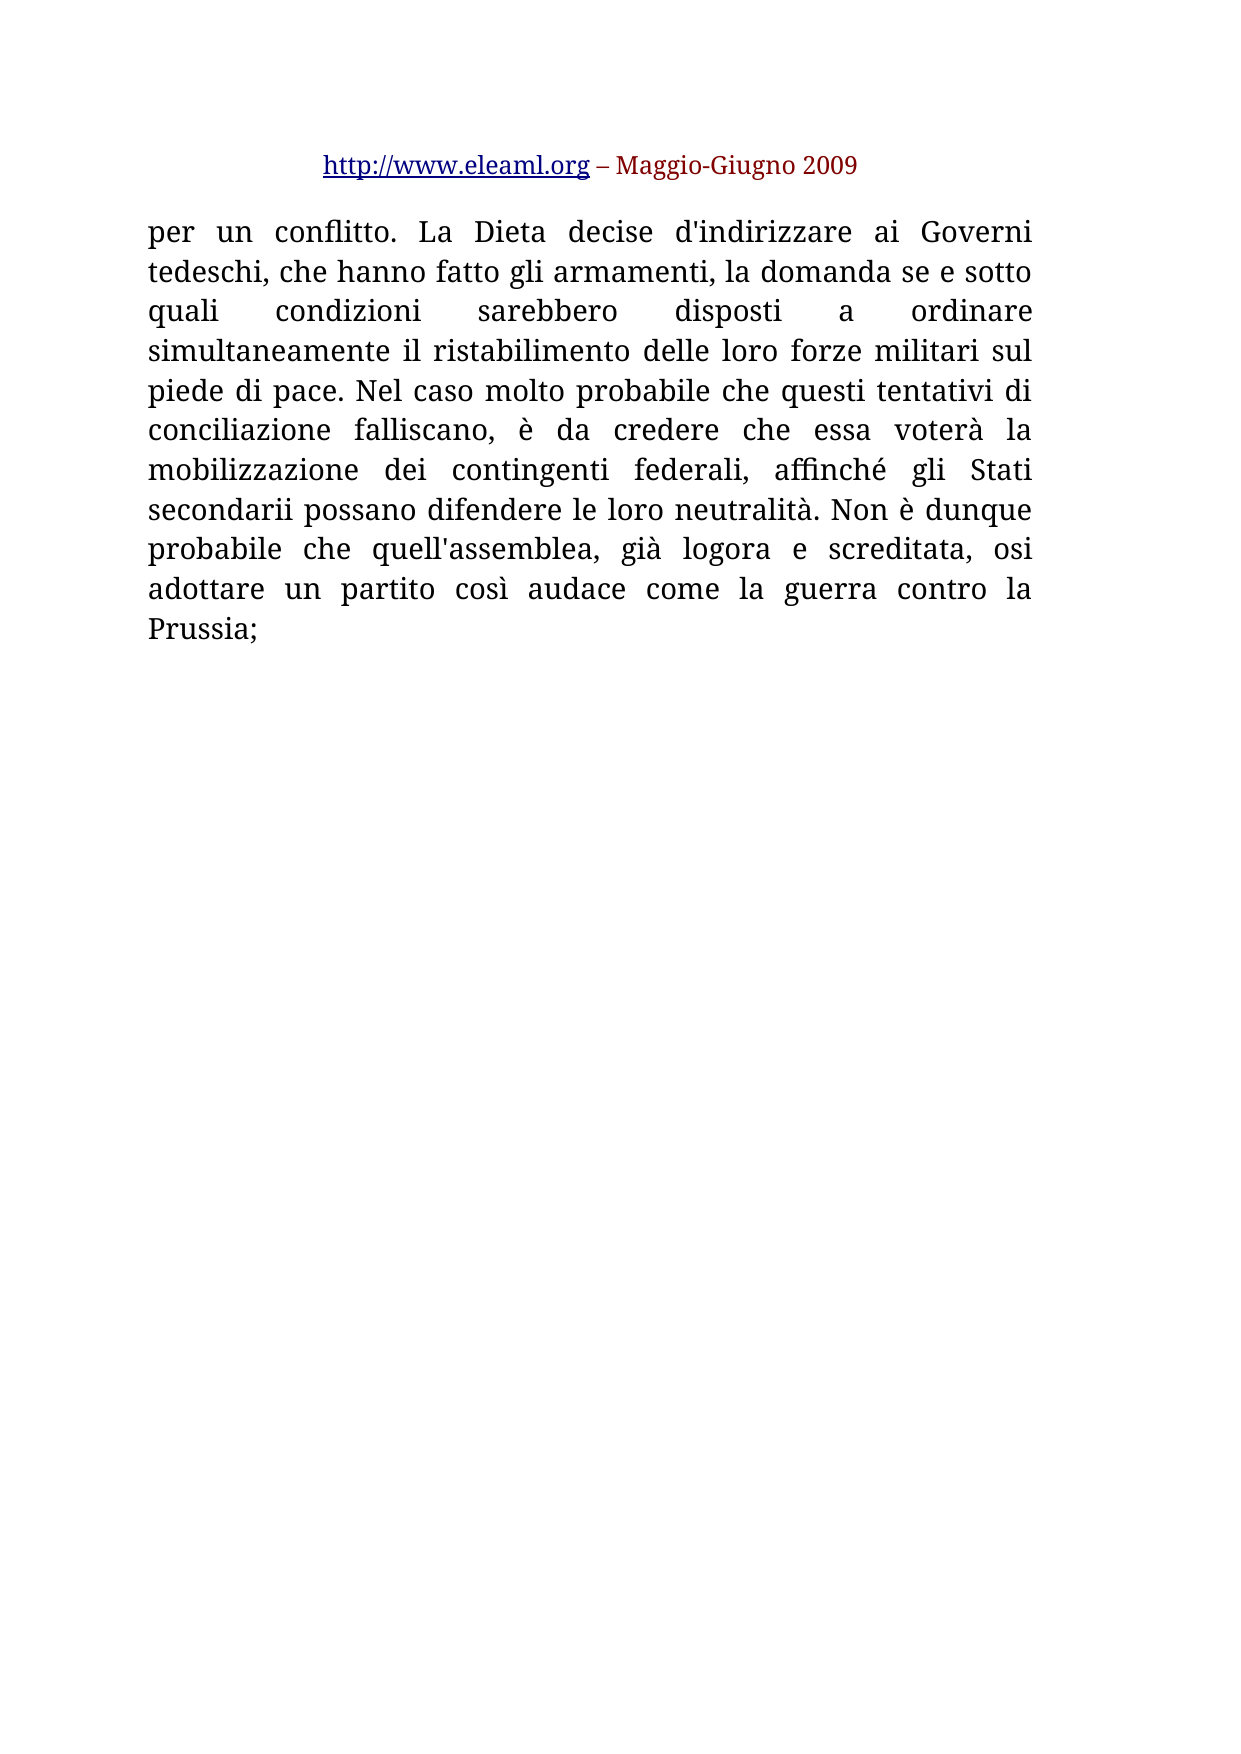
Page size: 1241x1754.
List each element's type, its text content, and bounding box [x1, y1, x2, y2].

text per un conflitto. La Dieta decise d'indirizzare ai Governi tedeschi, che hanno fatto gli armamenti, la domanda se e sotto quali condizioni sarebbero disposti a ordinare simultaneamente il ristabilimento delle loro forze militari sul piede di pace. Nel caso molto probabile che questi tentativi di conciliazione falliscano, è da credere che essa voterà la mobilizzazione dei contingenti federali, affinché gli Stati secondarii possano difendere le loro neutralità. Non è dunque probabile che quell'assemblea, già logora e screditata, osi adottare un partito così audace come la guerra contro la Prussia; [148, 211, 1033, 648]
